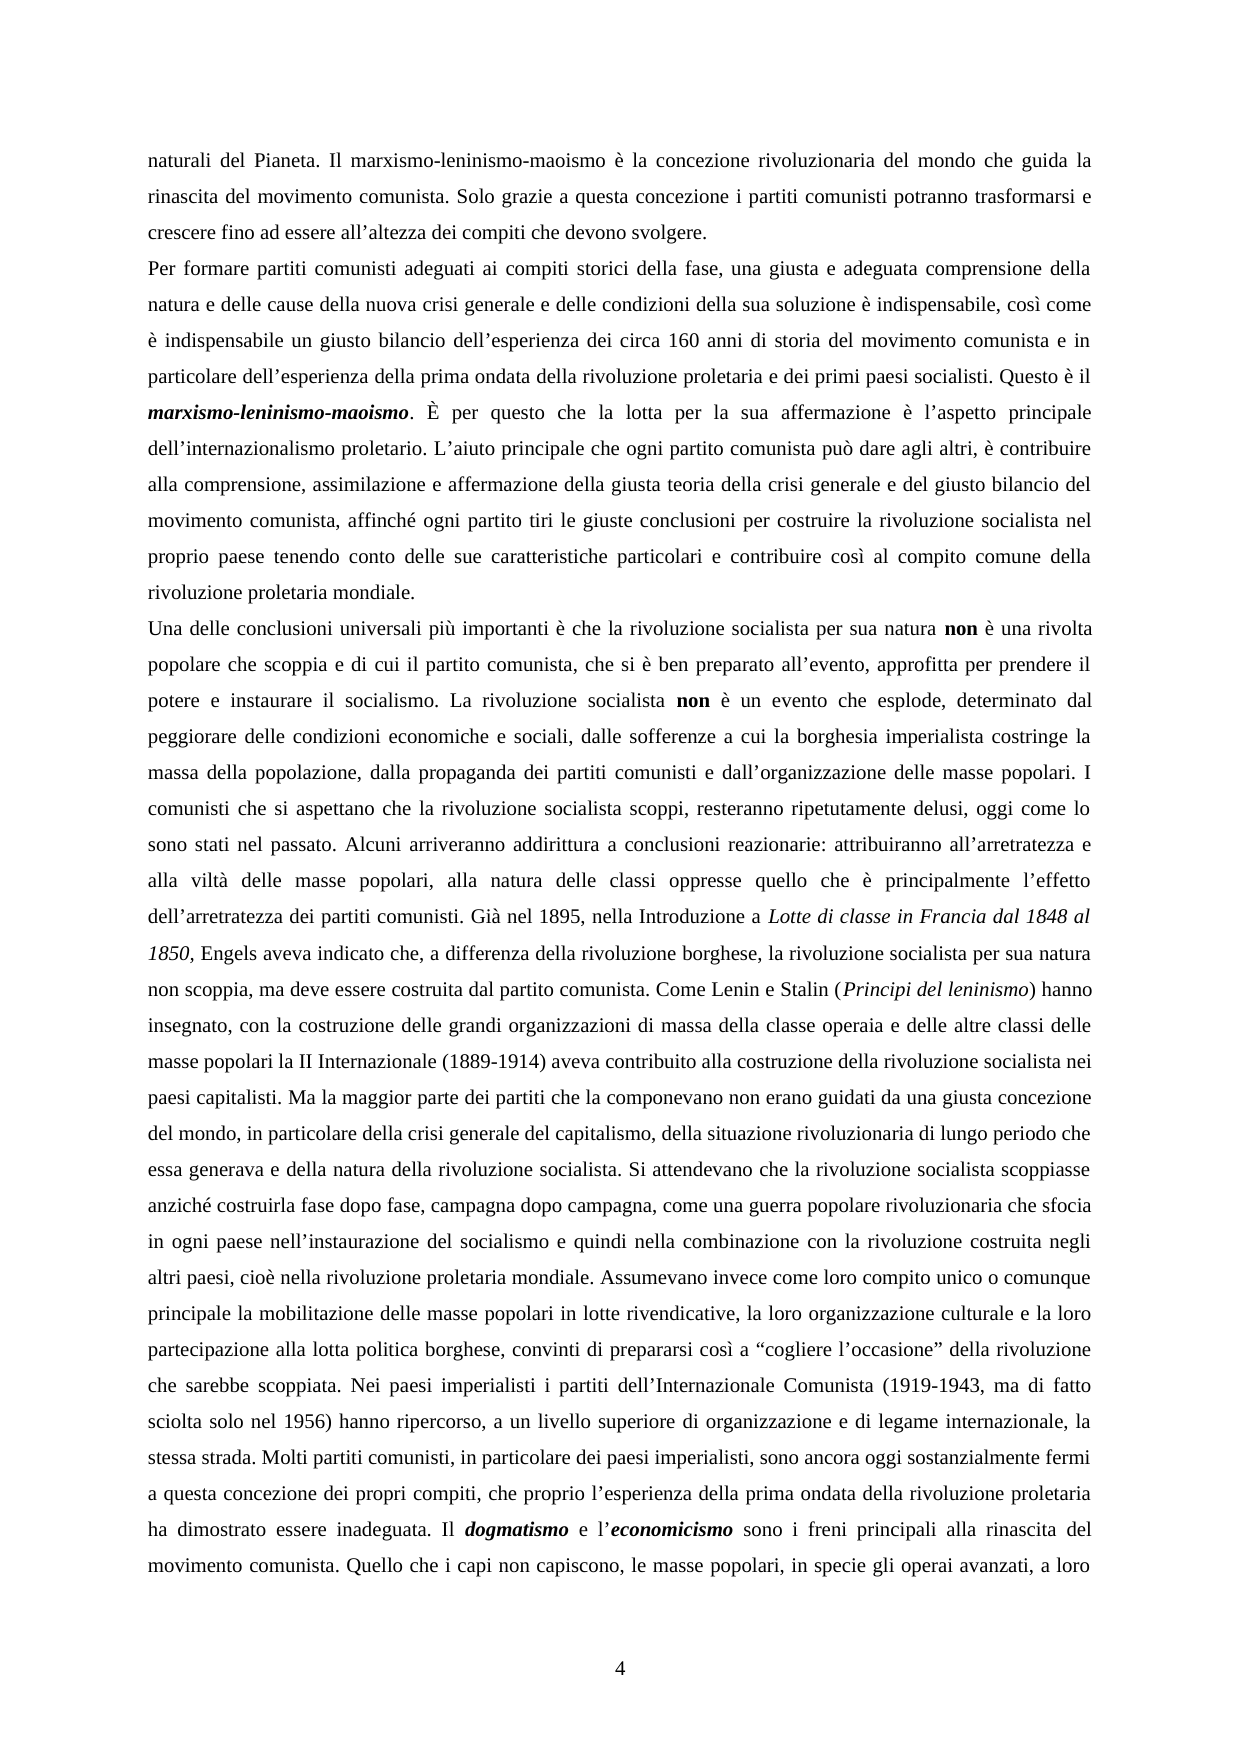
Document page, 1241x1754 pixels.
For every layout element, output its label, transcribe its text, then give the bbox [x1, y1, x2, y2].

text Una delle conclusioni universali più importanti è che la rivoluzione socialista per sua natura non è una rivolta popolare che scoppia e di cui il partito comunista, che si è ben preparato all’evento, approfitta per prendere il potere e instaurare il socialismo. La rivoluzione socialista non è un evento che esplode, determinato dal peggiorare delle condizioni economiche e sociali, dalle sofferenze a cui la borghesia imperialista costringe la massa della popolazione, dalla propaganda dei partiti comunisti e dall’organizzazione delle masse popolari. I comunisti che si aspettano che la rivoluzione socialista scoppi, resteranno ripetutamente delusi, oggi come lo sono stati nel passato. Alcuni arriveranno addirittura a conclusioni reazionarie: attribuiranno all’arretratezza e alla viltà delle masse popolari, alla natura delle classi oppresse quello che è principalmente l’effetto dell’arretratezza dei partiti comunisti. Già nel 1895, nella Introduzione a Lotte di classe in Francia dal 1848 al 1850, Engels aveva indicato che, a differenza della rivoluzione borghese, la rivoluzione socialista per sua natura non scoppia, ma deve essere costruita dal partito comunista. Come Lenin e Stalin (Principi del leninismo) hanno insegnato, con la costruzione delle grandi organizzazioni di massa della classe operaia e delle altre classi delle masse popolari la II Internazionale (1889-1914) aveva contribuito alla costruzione della rivoluzione socialista nei paesi capitalisti. Ma la maggior parte dei partiti che la componevano non erano guidati da una giusta concezione del mondo, in particolare della crisi generale del capitalismo, della situazione rivoluzionaria di lungo periodo che essa generava e della natura della rivoluzione socialista. Si attendevano che la rivoluzione socialista scoppiasse anziché costruirla fase dopo fase, campagna dopo campagna, come una guerra popolare rivoluzionaria che sfocia in ogni paese nell’instaurazione del socialismo e quindi nella combinazione con la rivoluzione costruita negli altri paesi, cioè nella rivoluzione proletaria mondiale. Assumevano invece come loro compito unico o comunque principale la mobilitazione delle masse popolari in lotte rivendicative, la loro organizzazione culturale e la loro partecipazione alla lotta politica borghese, convinti di prepararsi così a “cogliere l’occasione” della rivoluzione che sarebbe scoppiata. Nei paesi imperialisti i partiti dell’Internazionale Comunista (1919-1943, ma di fatto sciolta solo nel 1956) hanno ripercorso, a un livello superiore di organizzazione e di legame internazionale, la stessa strada. Molti partiti comunisti, in particolare dei paesi imperialisti, sono ancora oggi sostanzialmente fermi a questa concezione dei propri compiti, che proprio l’esperienza della prima ondata della rivoluzione proletaria ha dimostrato essere inadeguata. Il dogmatismo e l’economicismo sono i freni principali alla rinascita del movimento comunista. Quello che i capi non capiscono, le masse popolari, in specie gli operai avanzati, a loro [148, 616, 1092, 1577]
text naturali del Pianeta. Il marxismo-leninismo-maoismo è la concezione rivoluzionaria del mondo che guida la rinascita del movimento comunista. Solo grazie a questa concezione i partiti comunisti potranno trasformarsi e crescere fino ad essere all’altezza dei compiti che devono svolgere. [148, 148, 1092, 244]
text Per formare partiti comunisti adeguati ai compiti storici della fase, una giusta e adeguata comprensione della natura e delle cause della nuova crisi generale e delle condizioni della sua soluzione è indispensabile, così come è indispensabile un giusto bilancio dell’esperienza dei circa 160 anni di storia del movimento comunista e in particolare dell’esperienza della prima ondata della rivoluzione proletaria e dei primi paesi socialisti. Questo è il marxismo-leninismo-maoismo. È per questo che la lotta per la sua affermazione è l’aspetto principale dell’internazionalismo proletario. L’aiuto principale che ogni partito comunista può dare agli altri, è contribuire alla comprensione, assimilazione e affermazione della giusta teoria della crisi generale e del giusto bilancio del movimento comunista, affinché ogni partito tiri le giuste conclusioni per costruire la rivoluzione socialista nel proprio paese tenendo conto delle sue caratteristiche particolari e contribuire così al compito comune della rivoluzione proletaria mondiale. [148, 256, 1092, 604]
